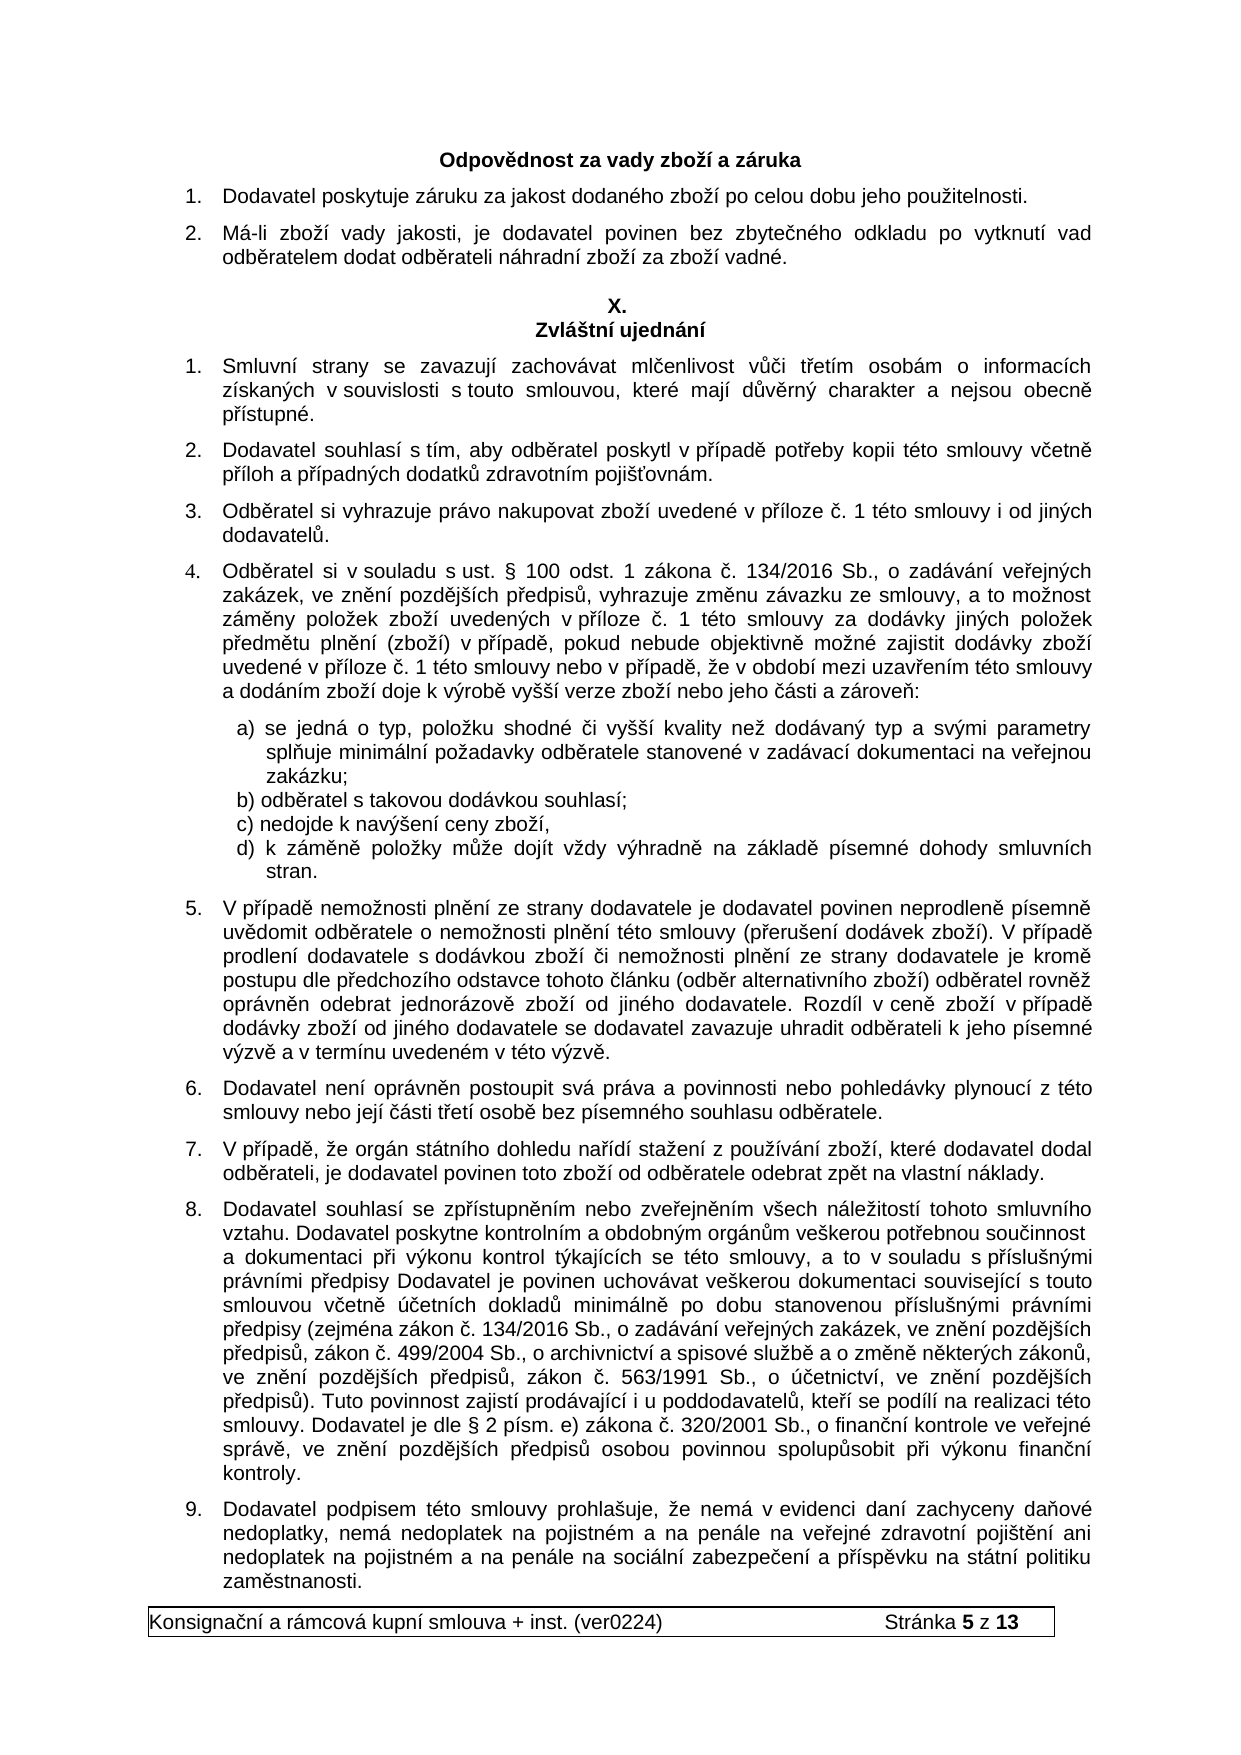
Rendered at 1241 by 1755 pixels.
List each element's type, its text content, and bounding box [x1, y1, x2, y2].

text c) nedojde k navýšení ceny zboží, [236, 811, 1093, 835]
list Dodavatel podpisem této smlouvy prohlašuje, že nemá v evidenci daní zachyceny daňové nedoplatky, nemá nedoplatek na pojistném a na penále na veřejné zdravotní pojištění ani nedoplatek na pojistném a na penále na sociální zabezpečení a příspěvku na státní politiku zaměstnanosti. [185, 1497, 1093, 1593]
text Zvláštní ujednání [148, 317, 1093, 341]
list V případě nemožnosti plnění ze strany dodavatele je dodavatel povinen neprodleně písemně uvědomit odběratele o nemožnosti plnění této smlouvy (přerušení dodávek zboží). V případě prodlení dodavatele s dodávkou zboží či nemožnosti plnění ze strany dodavatele je kromě postupu dle předchozího odstavce tohoto článku (odběr alternativního zboží) odběratel rovněž oprávněn odebrat jednorázově zboží od jiného dodavatele. Rozdíl v ceně zboží v případě dodávky zboží od jiného dodavatele se dodavatel zavazuje uhradit odběrateli k jeho písemné výzvě a v termínu uvedeném v této výzvě. [185, 896, 1093, 1063]
text X. [148, 293, 1093, 317]
subtitle Odpovědnost za vady zboží a záruka [148, 148, 1093, 172]
list Smluvní strany se zavazují zachovávat mlčenlivost vůči třetím osobám o informacích získaných v souvislosti s touto smlouvou, které mají důvěrný charakter a nejsou obecně přístupné. [185, 354, 1093, 426]
list Má-li zboží vady jakosti, je dodavatel povinen bez zbytečného odkladu po vytknutí vad odběratelem dodat odběrateli náhradní zboží za zboží vadné. [185, 221, 1093, 268]
list Dodavatel souhlasí s tím, aby odběratel poskytl v případě potřeby kopii této smlouvy včetně příloh a případných dodatků zdravotním pojišťovnám. [185, 438, 1093, 486]
list V případě, že orgán státního dohledu nařídí stažení z používání zboží, které dodavatel dodal odběrateli, je dodavatel povinen toto zboží od odběratele odebrat zpět na vlastní náklady. [185, 1136, 1093, 1184]
text d) k záměně položky může dojít vždy výhradně na základě písemné dohody smluvních stran. [236, 835, 1093, 883]
list Odběratel si v souladu s ust. § 100 odst. 1 zákona č. 134/2016 Sb., o zadávání veřejných zakázek, ve znění pozdějších předpisů, vyhrazuje změnu závazku ze smlouvy, a to možnost záměny položek zboží uvedených v příloze č. 1 této smlouvy za dodávky jiných položek předmětu plnění (zboží) v případě, pokud nebude objektivně možné zajistit dodávky zboží uvedené v příloze č. 1 této smlouvy nebo v případě, že v období mezi uzavřením této smlouvy a dodáním zboží doje k výrobě vyšší verze zboží nebo jeho části a zároveň: [185, 559, 1093, 703]
list Dodavatel není oprávněn postoupit svá práva a povinnosti nebo pohledávky plynoucí z této smlouvy nebo její části třetí osobě bez písemného souhlasu odběratele. [185, 1076, 1093, 1124]
list Dodavatel souhlasí se zpřístupněním nebo zveřejněním všech náležitostí tohoto smluvního vztahu. Dodavatel poskytne kontrolním a obdobným orgánům veškerou potřebnou součinnost a dokumentaci při výkonu kontrol týkajících se této smlouvy, a to v souladu s příslušnými právními předpisy Dodavatel je povinen uchovávat veškerou dokumentaci související s touto smlouvou včetně účetních dokladů minimálně po dobu stanovenou příslušnými právními předpisy (zejména zákon č. 134/2016 Sb., o zadávání veřejných zakázek, ve znění pozdějších předpisů, zákon č. 499/2004 Sb., o archivnictví a spisové službě a o změně některých zákonů, ve znění pozdějších předpisů, zákon č. 563/1991 Sb., o účetnictví, ve znění pozdějších předpisů). Tuto povinnost zajistí prodávající i u poddodavatelů, kteří se podílí na realizaci této smlouvy. Dodavatel je dle § 2 písm. e) zákona č. 320/2001 Sb., o finanční kontrole ve veřejné správě, ve znění pozdějších předpisů osobou povinnou spolupůsobit při výkonu finanční kontroly. [185, 1197, 1093, 1484]
list Dodavatel poskytuje záruku za jakost dodaného zboží po celou dobu jeho použitelnosti. [185, 184, 1093, 208]
text b) odběratel s takovou dodávkou souhlasí; [236, 787, 1093, 811]
list Odběratel si vyhrazuje právo nakupovat zboží uvedené v příloze č. 1 této smlouvy i od jiných dodavatelů. [185, 499, 1093, 547]
text a) se jedná o typ, položku shodné či vyšší kvality než dodávaný typ a svými parametry splňuje minimální požadavky odběratele stanovené v zadávací dokumentaci na veřejnou zakázku; [236, 716, 1093, 787]
